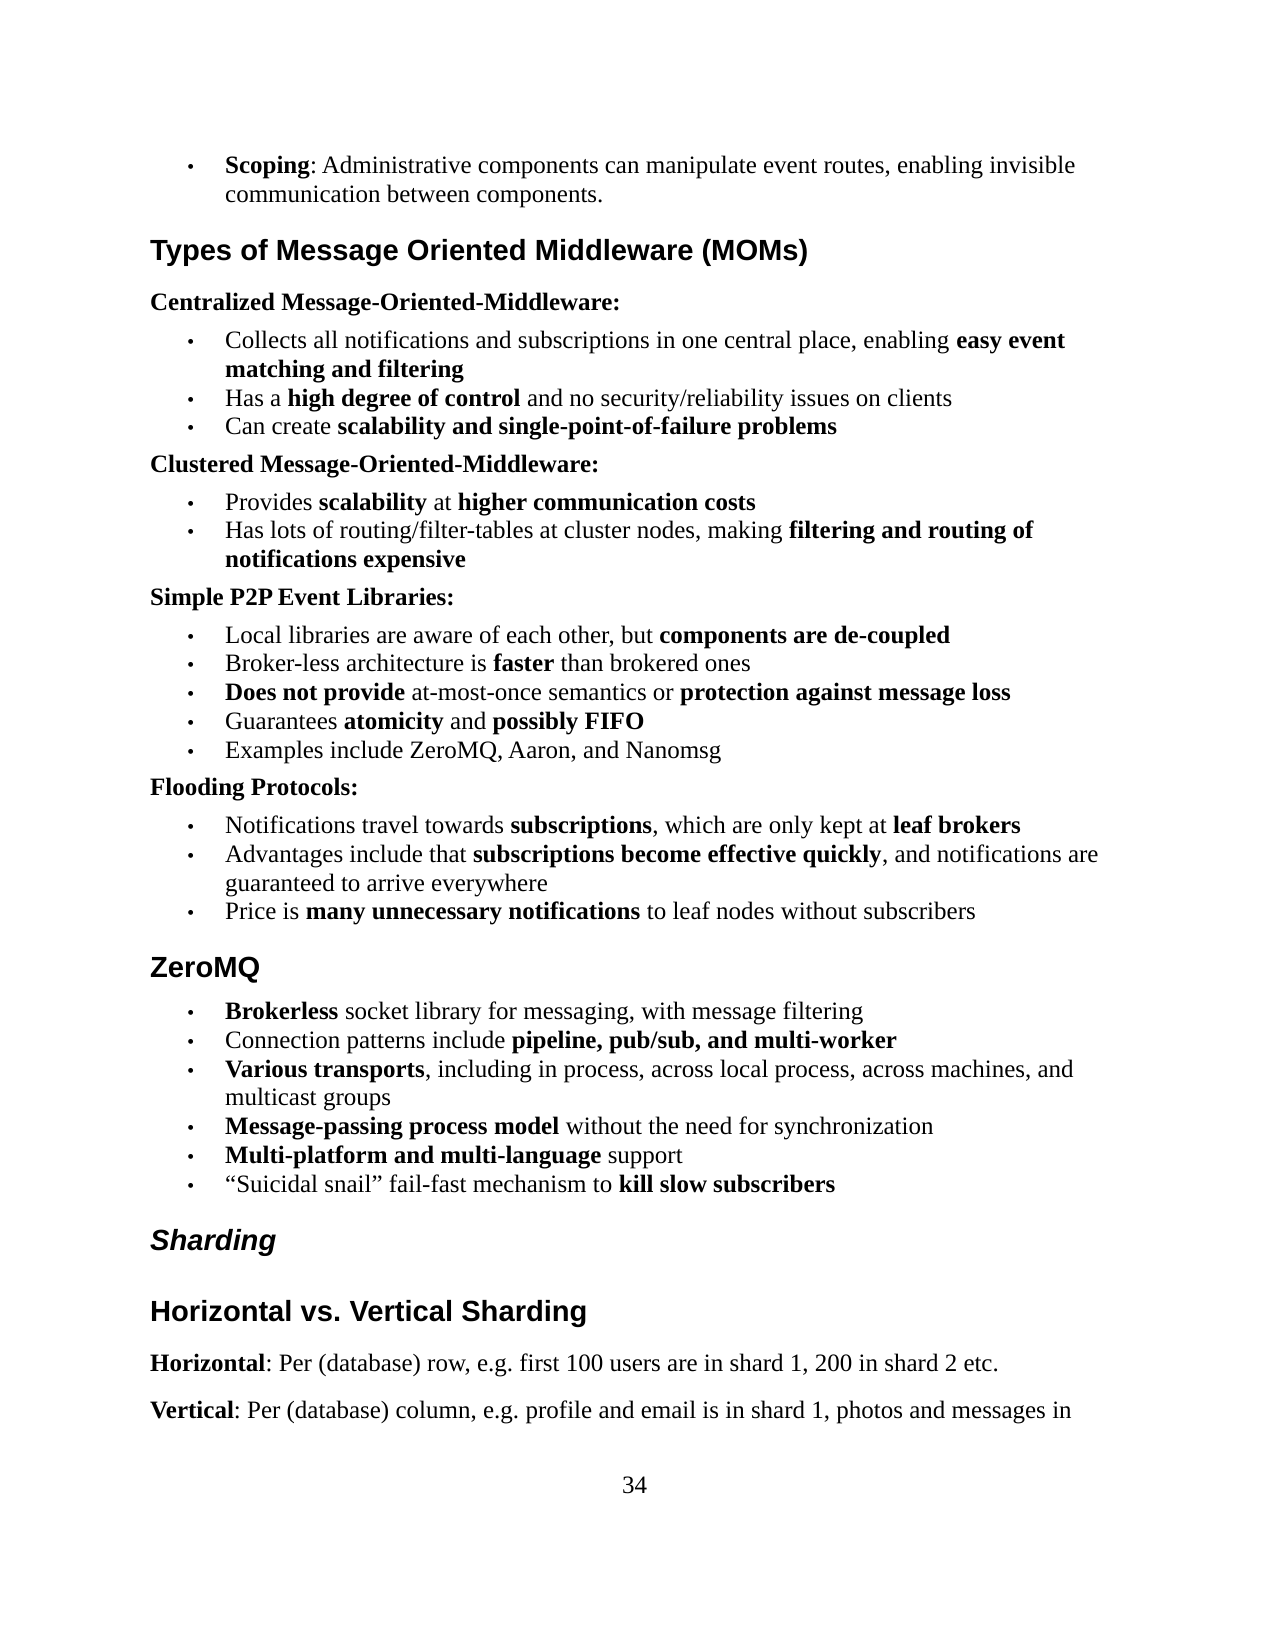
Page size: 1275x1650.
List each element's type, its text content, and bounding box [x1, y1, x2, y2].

text Horizontal: Per (database) row, e.g. first 100 users are in shard 1, 200 in shard 2 etc. [150, 1348, 1125, 1377]
text Centralized Message-Oriented-Middleware: [150, 287, 1125, 316]
list Message-passing process model without the need for synchronization [187, 1111, 1125, 1140]
text Flooding Protocols: [150, 772, 1125, 801]
text Clustered Message-Oriented-Middleware: [150, 449, 1125, 478]
list Examples include ZeroMQ, Aaron, and Nanomsg [187, 735, 1125, 763]
list Various transports, including in process, across local process, across machines, and multicast groups [187, 1054, 1125, 1111]
list Guarantees atomicity and possibly FIFO [187, 706, 1125, 735]
list Notifications travel towards subscriptions, which are only kept at leaf brokers [187, 810, 1125, 839]
subtitle Sharding [150, 1222, 1125, 1256]
list Broker-less architecture is faster than brokered ones [187, 648, 1125, 677]
list Has a high degree of control and no security/reliability issues on clients [187, 383, 1125, 411]
list Does not provide at-most-once semantics or protection against message loss [187, 677, 1125, 706]
list Advantages include that subscriptions become effective quickly, and notifications are guaranteed to arrive everywhere [187, 839, 1125, 896]
list Collects all notifications and subscriptions in one central place, enabling easy event matching and filtering [187, 325, 1125, 383]
list Connection patterns include pipeline, pub/sub, and multi-worker [187, 1025, 1125, 1054]
subtitle Horizontal vs. Vertical Sharding [150, 1293, 1125, 1327]
list Can create scalability and single-point-of-failure problems [187, 411, 1125, 440]
subtitle Types of Message Oriented Middleware (MOMs) [150, 232, 1125, 266]
list Multi-platform and multi-language support [187, 1140, 1125, 1169]
list Scoping: Administrative components can manipulate event routes, enabling invisible communication between components. [187, 150, 1125, 207]
list Price is many unnecessary notifications to leaf nodes without subscribers [187, 896, 1125, 925]
list Provides scalability at higher communication costs [187, 487, 1125, 516]
list Brokerless socket library for messaging, with message filtering [187, 996, 1125, 1025]
text Simple P2P Event Libraries: [150, 582, 1125, 611]
list Local libraries are aware of each other, but components are de-coupled [187, 620, 1125, 648]
list Has lots of routing/filter-tables at cluster nodes, making filtering and routing of notifications expensive [187, 516, 1125, 573]
subtitle ZeroMQ [150, 950, 1125, 984]
text Vertical: Per (database) column, e.g. profile and email is in shard 1, photos and messages in [150, 1395, 1125, 1424]
list “Suicidal snail” fail-fast mechanism to kill slow subscribers [187, 1169, 1125, 1197]
